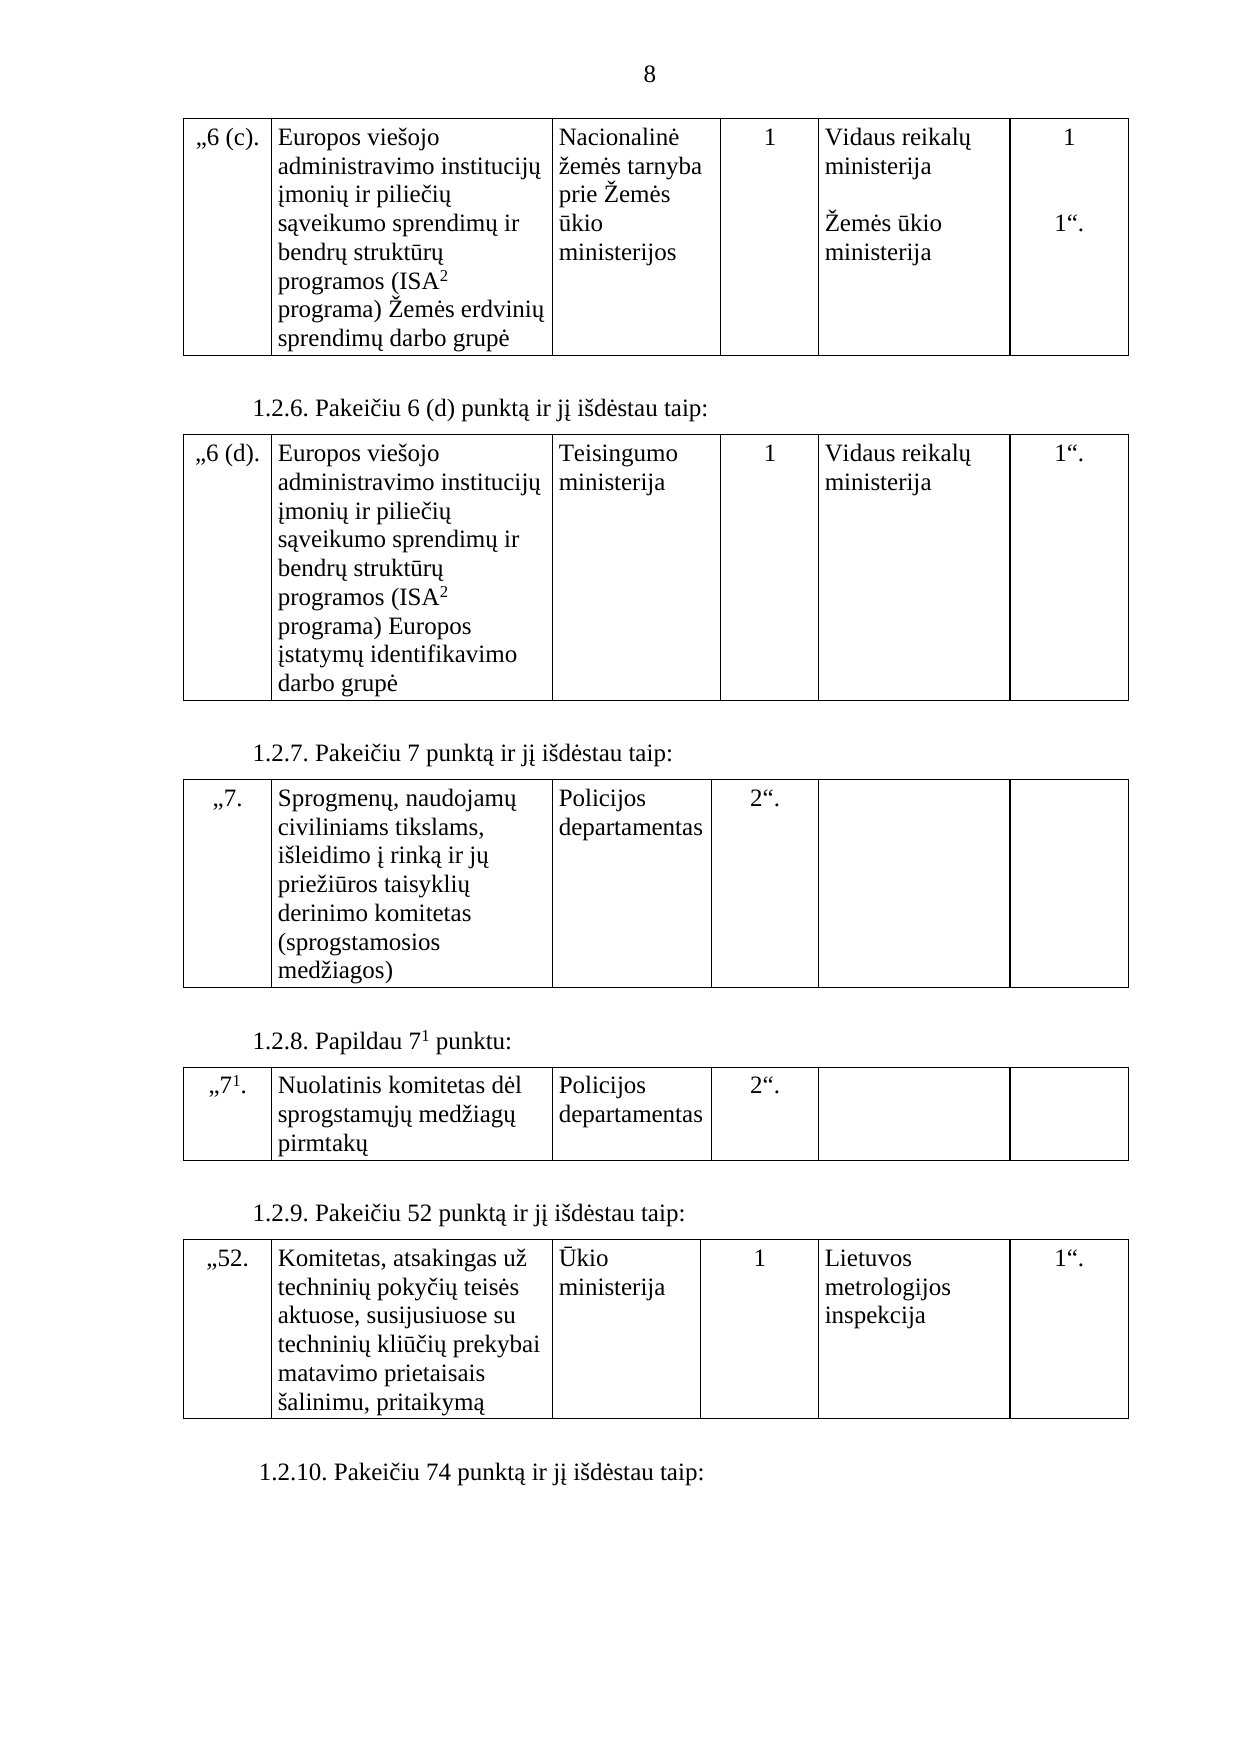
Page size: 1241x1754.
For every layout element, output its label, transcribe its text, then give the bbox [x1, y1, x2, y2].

table_header 1 1“. [1011, 119, 1128, 355]
table_header Policijos departamentas [553, 780, 711, 987]
text 1.2.6. Pakeičiu 6 (d) punktą ir jį išdėstau taip: [177, 385, 1122, 422]
text 1.2.9. Pakeičiu 52 punktą ir jį išdėstau taip: [177, 1189, 1122, 1227]
table_header 1 [721, 435, 818, 700]
table_header „71. [184, 1068, 271, 1160]
table_header 1 [721, 119, 818, 355]
table_header Sprogmenų, naudojamų civiliniams tikslams, išleidimo į rinką ir jų priežiūros taisyklių derinimo komitetas (sprogstamosios medžiagos) [272, 780, 552, 987]
table_header Nacionalinė žemės tarnyba prie Žemės ūkio ministerijos [553, 119, 720, 355]
table_header 2“. [712, 1068, 818, 1160]
table_header Vidaus reikalų ministerija [819, 435, 1009, 700]
table_header [819, 780, 1009, 987]
table_header [819, 1068, 1009, 1160]
table_header „6 (d). [184, 435, 271, 700]
table_header 1“. [1011, 1240, 1128, 1418]
text 1.2.7. Pakeičiu 7 punktą ir jį išdėstau taip: [177, 730, 1122, 767]
table_header Ūkio ministerija [553, 1240, 700, 1418]
table_header [1011, 1068, 1128, 1160]
table_header Teisingumo ministerija [553, 435, 720, 700]
table_header Lietuvos metrologijos inspekcija [819, 1240, 1009, 1418]
table_header Nuolatinis komitetas dėl sprogstamųjų medžiagų pirmtakų [272, 1068, 552, 1160]
table_header 1 [701, 1240, 818, 1418]
table_header „52. [184, 1240, 271, 1418]
text 1.2.10. Pakeičiu 74 punktą ir jį išdėstau taip: [177, 1448, 1122, 1486]
table_header Komitetas, atsakingas už techninių pokyčių teisės aktuose, susijusiuose su techninių kliūčių prekybai matavimo prietaisais šalinimu, pritaikymą [272, 1240, 552, 1418]
text 1.2.8. Papildau 71 punktu: [177, 1017, 1122, 1054]
table_header „7. [184, 780, 271, 987]
table_header Europos viešojo administravimo institucijų įmonių ir piliečių sąveikumo sprendimų ir bendrų struktūrų programos (ISA2 programa) Žemės erdvinių sprendimų darbo grupė [272, 119, 552, 355]
table_header „6 (c). [184, 119, 271, 355]
table_header Vidaus reikalų ministerija Žemės ūkio ministerija [819, 119, 1009, 355]
table_header [1011, 780, 1128, 987]
table_header 2“. [712, 780, 818, 987]
table_header 1“. [1011, 435, 1128, 700]
table_header Policijos departamentas [553, 1068, 711, 1160]
table_header Europos viešojo administravimo institucijų įmonių ir piliečių sąveikumo sprendimų ir bendrų struktūrų programos (ISA2 programa) Europos įstatymų identifikavimo darbo grupė [272, 435, 552, 700]
